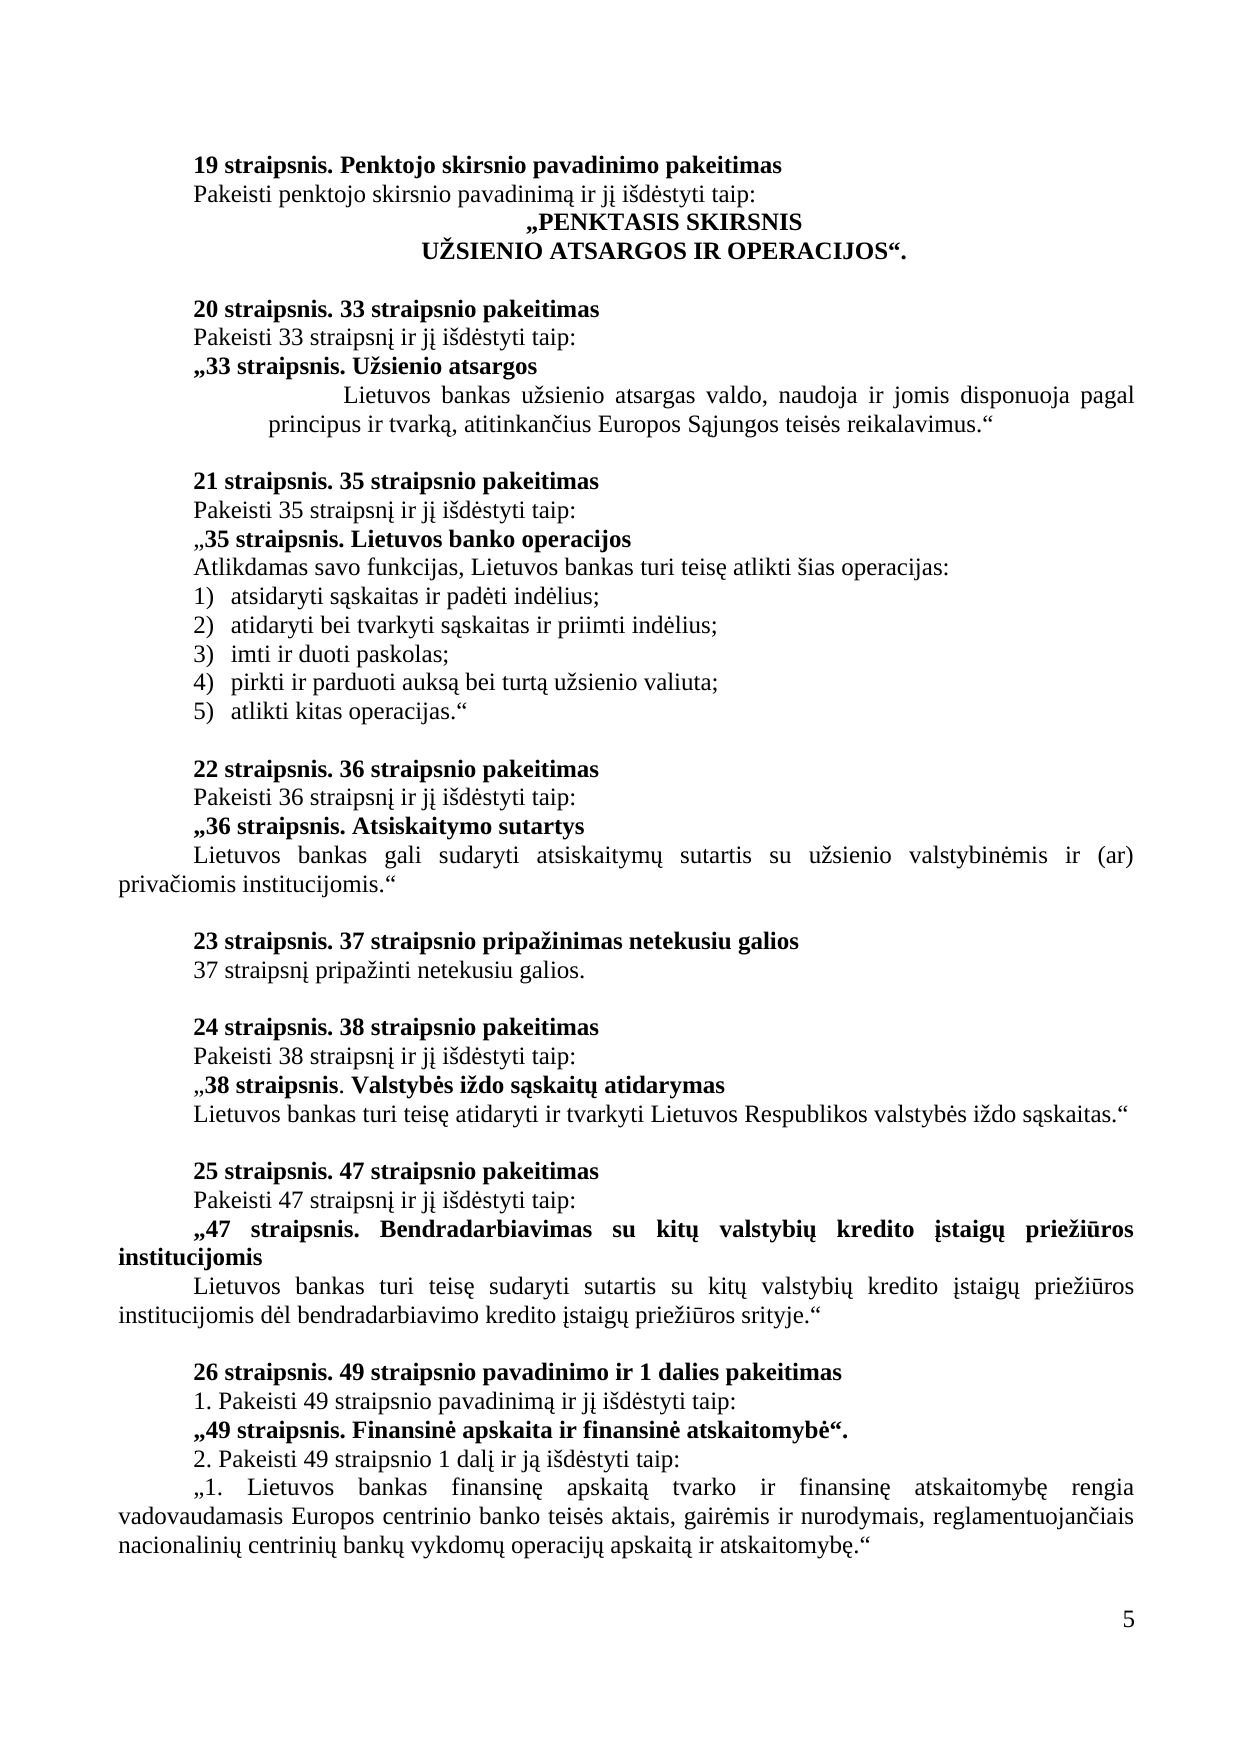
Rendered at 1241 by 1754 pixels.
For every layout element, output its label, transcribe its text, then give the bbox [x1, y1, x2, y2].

text 37 straipsnį pripažinti netekusiu galios. [118, 955, 1135, 984]
text „47 straipsnis. Bendradarbiavimas su kitų valstybių kredito įstaigų priežiūros institucijomis [118, 1214, 1135, 1271]
text Lietuvos bankas gali sudaryti atsiskaitymų sutartis su užsienio valstybinėmis ir (ar) privačiomis institucijomis.“ [118, 840, 1135, 897]
text 4) pirkti ir parduoti auksą bei turtą užsienio valiuta; [193, 667, 1135, 696]
text Pakeisti 36 straipsnį ir jį išdėstyti taip: [118, 782, 1135, 811]
text 23 straipsnis. 37 straipsnio pripažinimas netekusiu galios [118, 926, 1135, 955]
text Pakeisti penktojo skirsnio pavadinimą ir jį išdėstyti taip: [118, 179, 1135, 207]
text UŽSIENIO ATSARGOS IR OPERACIJOS“. [118, 236, 1135, 265]
text „PENKTASIS SKIRSNIS [118, 207, 1135, 236]
text „36 straipsnis. Atsiskaitymo sutartys [118, 811, 1135, 840]
text „1. Lietuvos bankas finansinę apskaitą tvarko ir finansinę atskaitomybę rengia vadovaudamasis Europos centrinio banko teisės aktais, gairėmis ir nurodymais, reglamentuojančiais nacionalinių centrinių bankų vykdomų operacijų apskaitą ir atskaitomybę.“ [118, 1472, 1135, 1559]
text Atlikdamas savo funkcijas, Lietuvos bankas turi teisę atlikti šias operacijas: [193, 552, 1135, 581]
text 19 straipsnis. Penktojo skirsnio pavadinimo pakeitimas [118, 150, 1135, 179]
text 20 straipsnis. 33 straipsnio pakeitimas [118, 294, 1135, 322]
text 2. Pakeisti 49 straipsnio 1 dalį ir ją išdėstyti taip: [118, 1444, 1135, 1472]
text „49 straipsnis. Finansinė apskaita ir finansinė atskaitomybė“. [118, 1415, 1135, 1444]
text 3) imti ir duoti paskolas; [193, 639, 1135, 667]
text 21 straipsnis. 35 straipsnio pakeitimas [118, 466, 1135, 495]
text 1. Pakeisti 49 straipsnio pavadinimą ir jį išdėstyti taip: [193, 1386, 1135, 1415]
text 5) atlikti kitas operacijas.“ [193, 696, 1135, 725]
text „35 straipsnis. Lietuvos banko operacijos [118, 524, 1135, 552]
text Pakeisti 35 straipsnį ir jį išdėstyti taip: [118, 495, 1135, 524]
text 22 straipsnis. 36 straipsnio pakeitimas [118, 754, 1135, 782]
text Lietuvos bankas turi teisę atidaryti ir tvarkyti Lietuvos Respublikos valstybės iždo sąskaitas.“ [118, 1099, 1135, 1127]
text Pakeisti 38 straipsnį ir jį išdėstyti taip: [118, 1041, 1135, 1070]
text „33 straipsnis. Užsienio atsargos [118, 351, 1135, 380]
text Pakeisti 47 straipsnį ir jį išdėstyti taip: [118, 1185, 1135, 1214]
text 1) atsidaryti sąskaitas ir padėti indėlius; [193, 581, 1135, 610]
text Pakeisti 33 straipsnį ir jį išdėstyti taip: [118, 322, 1135, 351]
text 2) atidaryti bei tvarkyti sąskaitas ir priimti indėlius; [193, 610, 1135, 639]
text 25 straipsnis. 47 straipsnio pakeitimas [118, 1156, 1135, 1185]
text Lietuvos bankas užsienio atsargas valdo, naudoja ir jomis disponuoja pagal principus ir tvarką, atitinkančius Europos Sąjungos teisės reikalavimus.“ [268, 380, 1135, 437]
text 26 straipsnis. 49 straipsnio pavadinimo ir 1 dalies pakeitimas [118, 1357, 1135, 1386]
text „38 straipsnis. Valstybės iždo sąskaitų atidarymas [118, 1070, 1135, 1099]
text 24 straipsnis. 38 straipsnio pakeitimas [118, 1012, 1135, 1041]
text Lietuvos bankas turi teisę sudaryti sutartis su kitų valstybių kredito įstaigų priežiūros institucijomis dėl bendradarbiavimo kredito įstaigų priežiūros srityje.“ [118, 1271, 1135, 1329]
